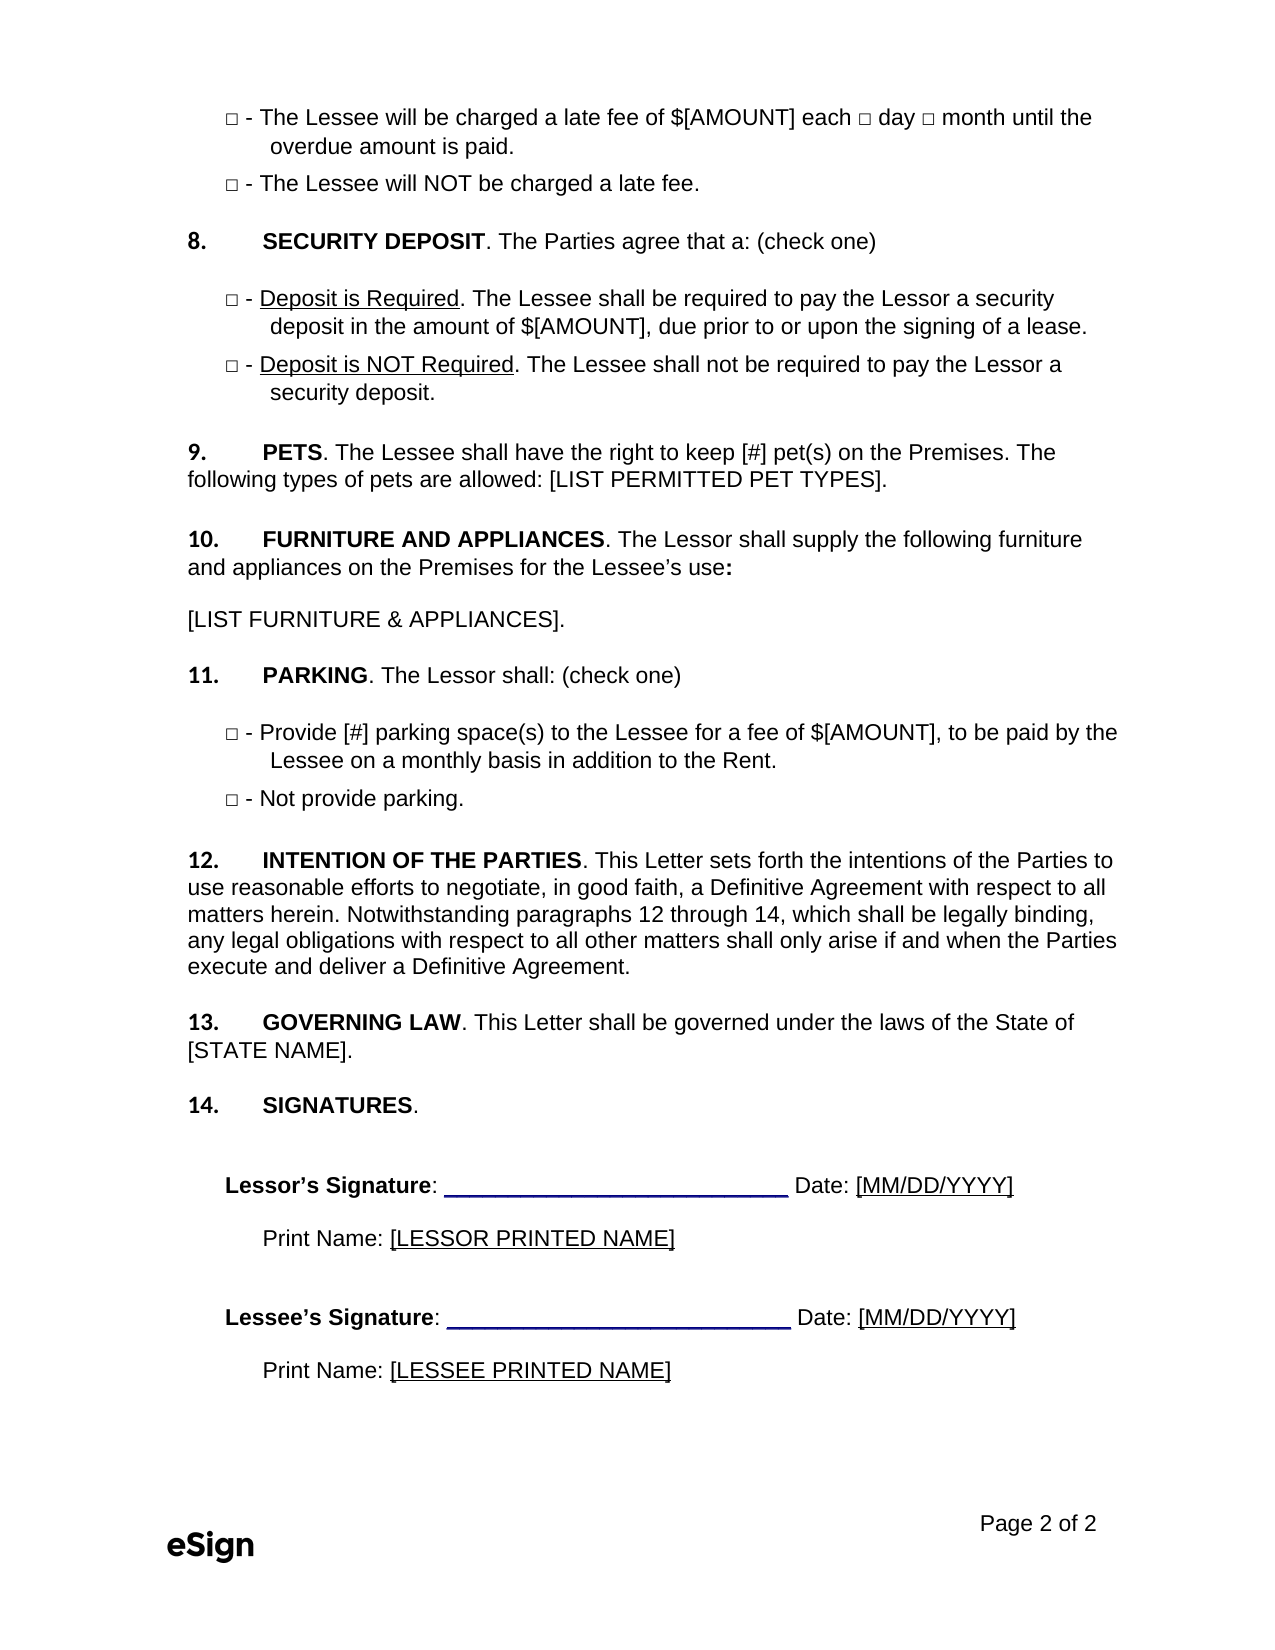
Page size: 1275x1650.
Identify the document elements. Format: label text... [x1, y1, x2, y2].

list INTENTION OF THE PARTIES. This Letter sets forth the intentions of the Parties to use reasonable efforts to negotiate, in good faith, a Definitive Agreement with respect to all matters herein. Notwithstanding paragraphs 12 through 14, which shall be legally binding, any legal obligations with respect to all other matters shall only arise if and when the Parties execute and deliver a Definitive Agreement. [187, 844, 1125, 980]
text ☐ - The Lessee will be charged a late fee of $[AMOUNT] each ☐ day ☐ month until the overdue amount is paid. [225, 101, 1125, 159]
list [LIST FURNITURE & APPLIANCES]. [187, 606, 1125, 633]
list SECURITY DEPOSIT. The Parties agree that a: (check one) [187, 225, 1125, 255]
text ☐ - Deposit is Required. The Lessee shall be required to pay the Lessor a security deposit in the amount of $[AMOUNT], due prior to or upon the signing of a lease. [225, 282, 1125, 339]
text ☐ - The Lessee will NOT be charged a late fee. [225, 167, 1125, 198]
list ☐ - Provide [#] parking space(s) to the Lessee for a fee of $[AMOUNT], to be paid by the Lessee on a monthly basis in addition to the Rent. [225, 716, 1125, 774]
list SIGNATURES. [187, 1089, 1125, 1120]
list PARKING. The Lessor shall: (check one) [187, 659, 1125, 690]
subtitle Lessee’s Signature: ___________________________ Date: [MM/DD/YYYY] [225, 1304, 1125, 1331]
list PETS. The Lessee shall have the right to keep [#] pet(s) on the Premises. The following types of pets are allowed: [LIST PERMITTED PET TYPES]. [187, 436, 1125, 523]
subtitle Lessor’s Signature: ___________________________ Date: [MM/DD/YYYY] [225, 1172, 1125, 1199]
list FURNITURE AND APPLIANCES. The Lessor shall supply the following furniture and appliances on the Premises for the Lessee’s use: [187, 523, 1125, 580]
text ☐ - Deposit is NOT Required. The Lessee shall not be required to pay the Lessor a security deposit. [225, 348, 1125, 436]
subtitle Print Name: [LESSEE PRINTED NAME] [262, 1357, 1125, 1383]
subtitle Print Name: [LESSOR PRINTED NAME] [262, 1225, 1125, 1252]
list GOVERNING LAW. This Letter shall be governed under the laws of the State of [STATE NAME]. [187, 1006, 1125, 1063]
text ☐ - Not provide parking. [225, 782, 1125, 844]
